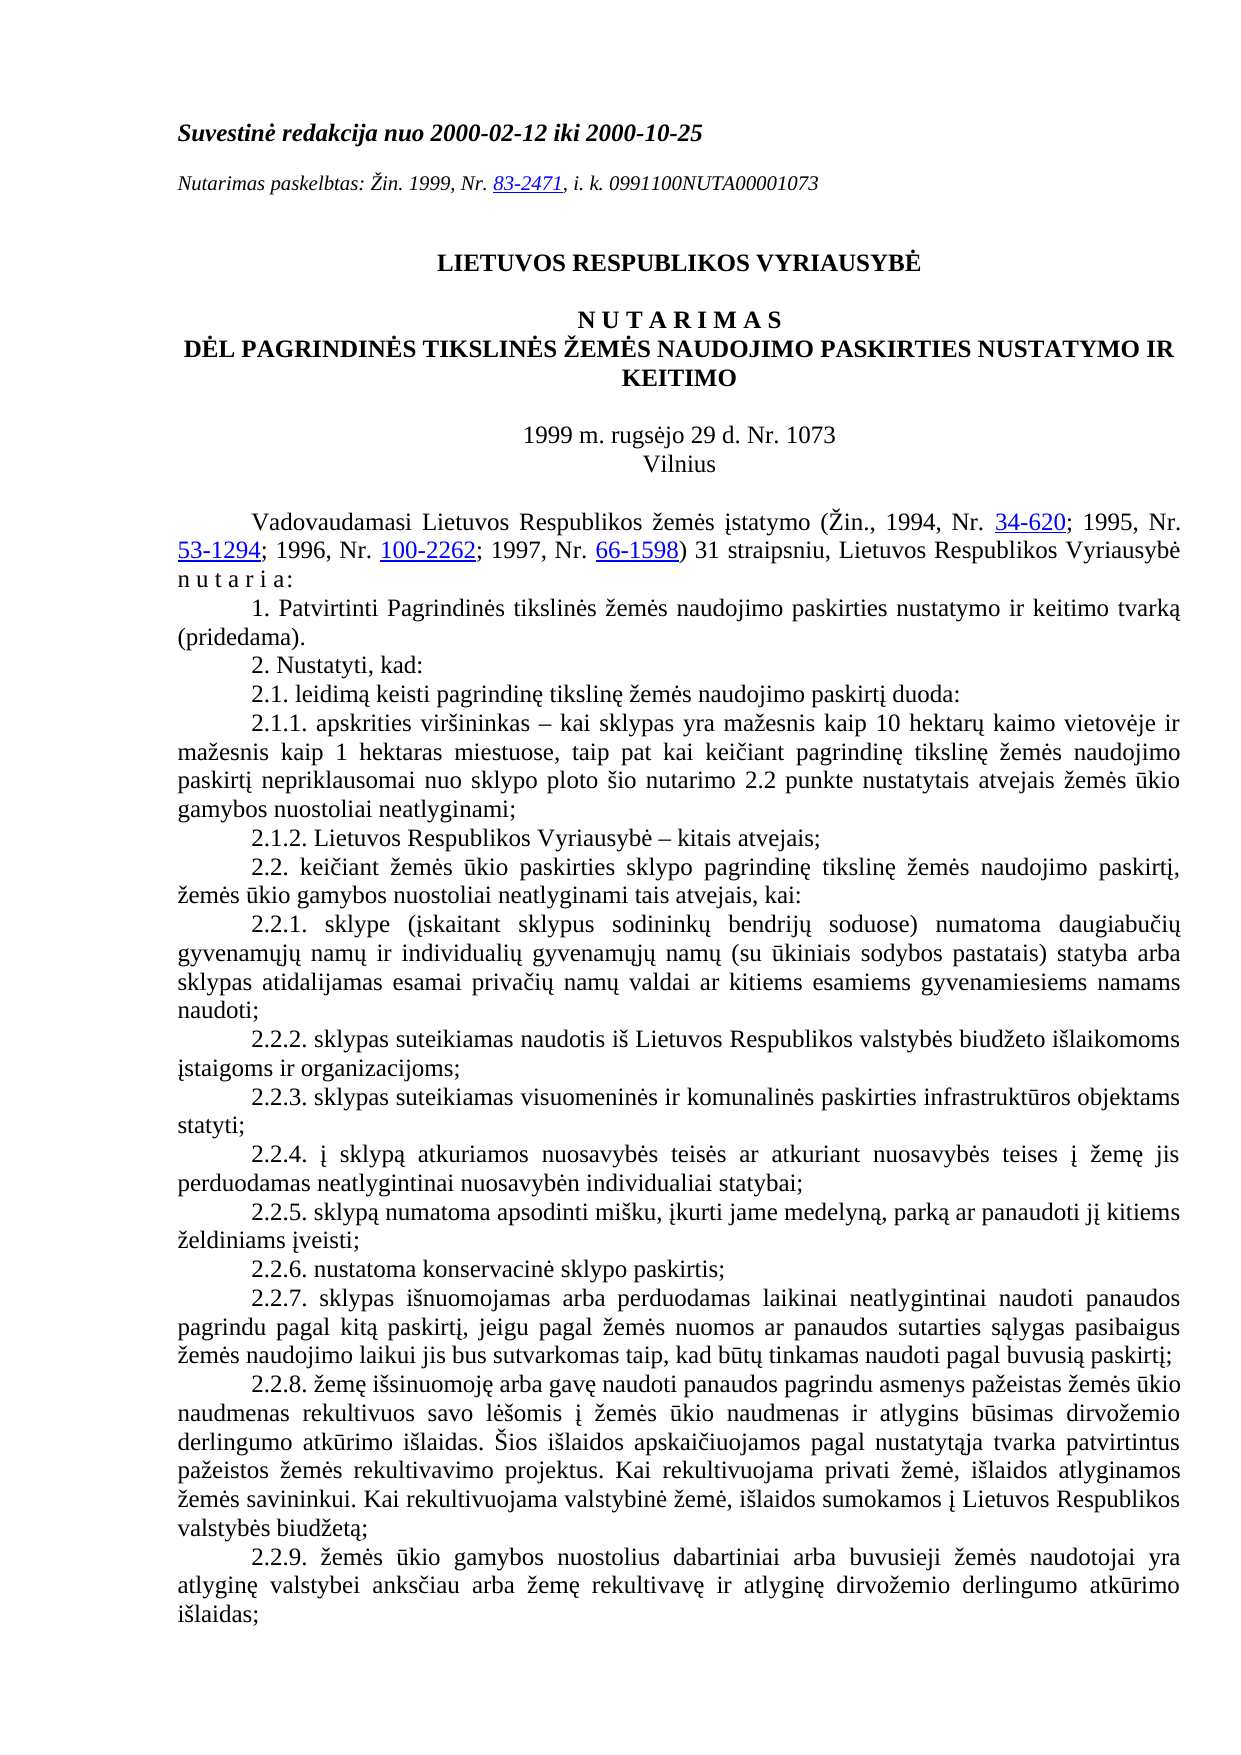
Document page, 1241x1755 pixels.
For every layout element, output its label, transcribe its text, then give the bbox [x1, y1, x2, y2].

text 2.1.2. Lietuvos Respublikos Vyriausybė – kitais atvejais; [177, 823, 1181, 852]
text 2.1.1. apskrities viršininkas – kai sklypas yra mažesnis kaip 10 hektarų kaimo vietovėje ir mažesnis kaip 1 hektaras miestuose, taip pat kai keičiant pagrindinę tikslinę žemės naudojimo paskirtį nepriklausomai nuo sklypo ploto šio nutarimo 2.2 punkte nustatytais atvejais žemės ūkio gamybos nuostoliai neatlyginami; [177, 708, 1181, 823]
text 2. Nustatyti, kad: [177, 650, 1181, 679]
text LIETUVOS RESPUBLIKOS VYRIAUSYBĖ [177, 248, 1181, 277]
text 2.2.1. sklype (įskaitant sklypus sodininkų bendrijų soduose) numatoma daugiabučių gyvenamųjų namų ir individualių gyvenamųjų namų (su ūkiniais sodybos pastatais) statyba arba sklypas atidalijamas esamai privačių namų valdai ar kitiems esamiems gyvenamiesiems namams naudoti; [177, 909, 1181, 1024]
text 2.2.6. nustatoma konservacinė sklypo paskirtis; [177, 1254, 1181, 1283]
text 2.2. keičiant žemės ūkio paskirties sklypo pagrindinę tikslinę žemės naudojimo paskirtį, žemės ūkio gamybos nuostoliai neatlyginami tais atvejais, kai: [177, 852, 1181, 909]
text 2.2.8. žemę išsinuomoję arba gavę naudoti panaudos pagrindu asmenys pažeistas žemės ūkio naudmenas rekultivuos savo lėšomis į žemės ūkio naudmenas ir atlygins būsimas dirvožemio derlingumo atkūrimo išlaidas. Šios išlaidos apskaičiuojamos pagal nustatytąja tvarka patvirtintus pažeistos žemės rekultivavimo projektus. Kai rekultivuojama privati žemė, išlaidos atlyginamos žemės savininkui. Kai rekultivuojama valstybinė žemė, išlaidos sumokamos į Lietuvos Respublikos valstybės biudžetą; [177, 1369, 1181, 1542]
text Suvestinė redakcija nuo 2000-02-12 iki 2000-10-25 [177, 118, 1181, 147]
text 1. Patvirtinti Pagrindinės tikslinės žemės naudojimo paskirties nustatymo ir keitimo tvarką (pridedama). [177, 593, 1181, 650]
text 1999 m. rugsėjo 29 d. Nr. 1073 [177, 420, 1181, 449]
text 2.2.3. sklypas suteikiamas visuomeninės ir komunalinės paskirties infrastruktūros objektams statyti; [177, 1082, 1181, 1139]
text 2.2.2. sklypas suteikiamas naudotis iš Lietuvos Respublikos valstybės biudžeto išlaikomoms įstaigoms ir organizacijoms; [177, 1024, 1181, 1082]
text DĖL PAGRINDINĖS TIKSLINĖS ŽEMĖS NAUDOJIMO PASKIRTIES NUSTATYMO IR KEITIMO [177, 334, 1181, 392]
text Nutarimas paskelbtas: Žin. 1999, Nr. 83-2471, i. k. 0991100NUTA00001073 [177, 171, 1181, 195]
text 2.2.4. į sklypą atkuriamos nuosavybės teisės ar atkuriant nuosavybės teises į žemę jis perduodamas neatlygintinai nuosavybėn individualiai statybai; [177, 1139, 1181, 1197]
text Vadovaudamasi Lietuvos Respublikos žemės įstatymo (Žin., 1994, Nr. 34-620; 1995, Nr. 53-1294; 1996, Nr. 100-2262; 1997, Nr. 66-1598) 31 straipsniu, Lietuvos Respublikos Vyriausybė nutaria: [177, 507, 1181, 593]
text Vilnius [177, 449, 1181, 478]
text 2.2.5. sklypą numatoma apsodinti mišku, įkurti jame medelyną, parką ar panaudoti jį kitiems želdiniams įveisti; [177, 1197, 1181, 1254]
text 2.1. leidimą keisti pagrindinę tikslinę žemės naudojimo paskirtį duoda: [177, 679, 1181, 708]
text 2.2.9. žemės ūkio gamybos nuostolius dabartiniai arba buvusieji žemės naudotojai yra atlyginę valstybei anksčiau arba žemę rekultivavę ir atlyginę dirvožemio derlingumo atkūrimo išlaidas; [177, 1542, 1181, 1628]
text N U T A R I M A S [177, 305, 1181, 334]
text 2.2.7. sklypas išnuomojamas arba perduodamas laikinai neatlygintinai naudoti panaudos pagrindu pagal kitą paskirtį, jeigu pagal žemės nuomos ar panaudos sutarties sąlygas pasibaigus žemės naudojimo laikui jis bus sutvarkomas taip, kad būtų tinkamas naudoti pagal buvusią paskirtį; [177, 1283, 1181, 1369]
